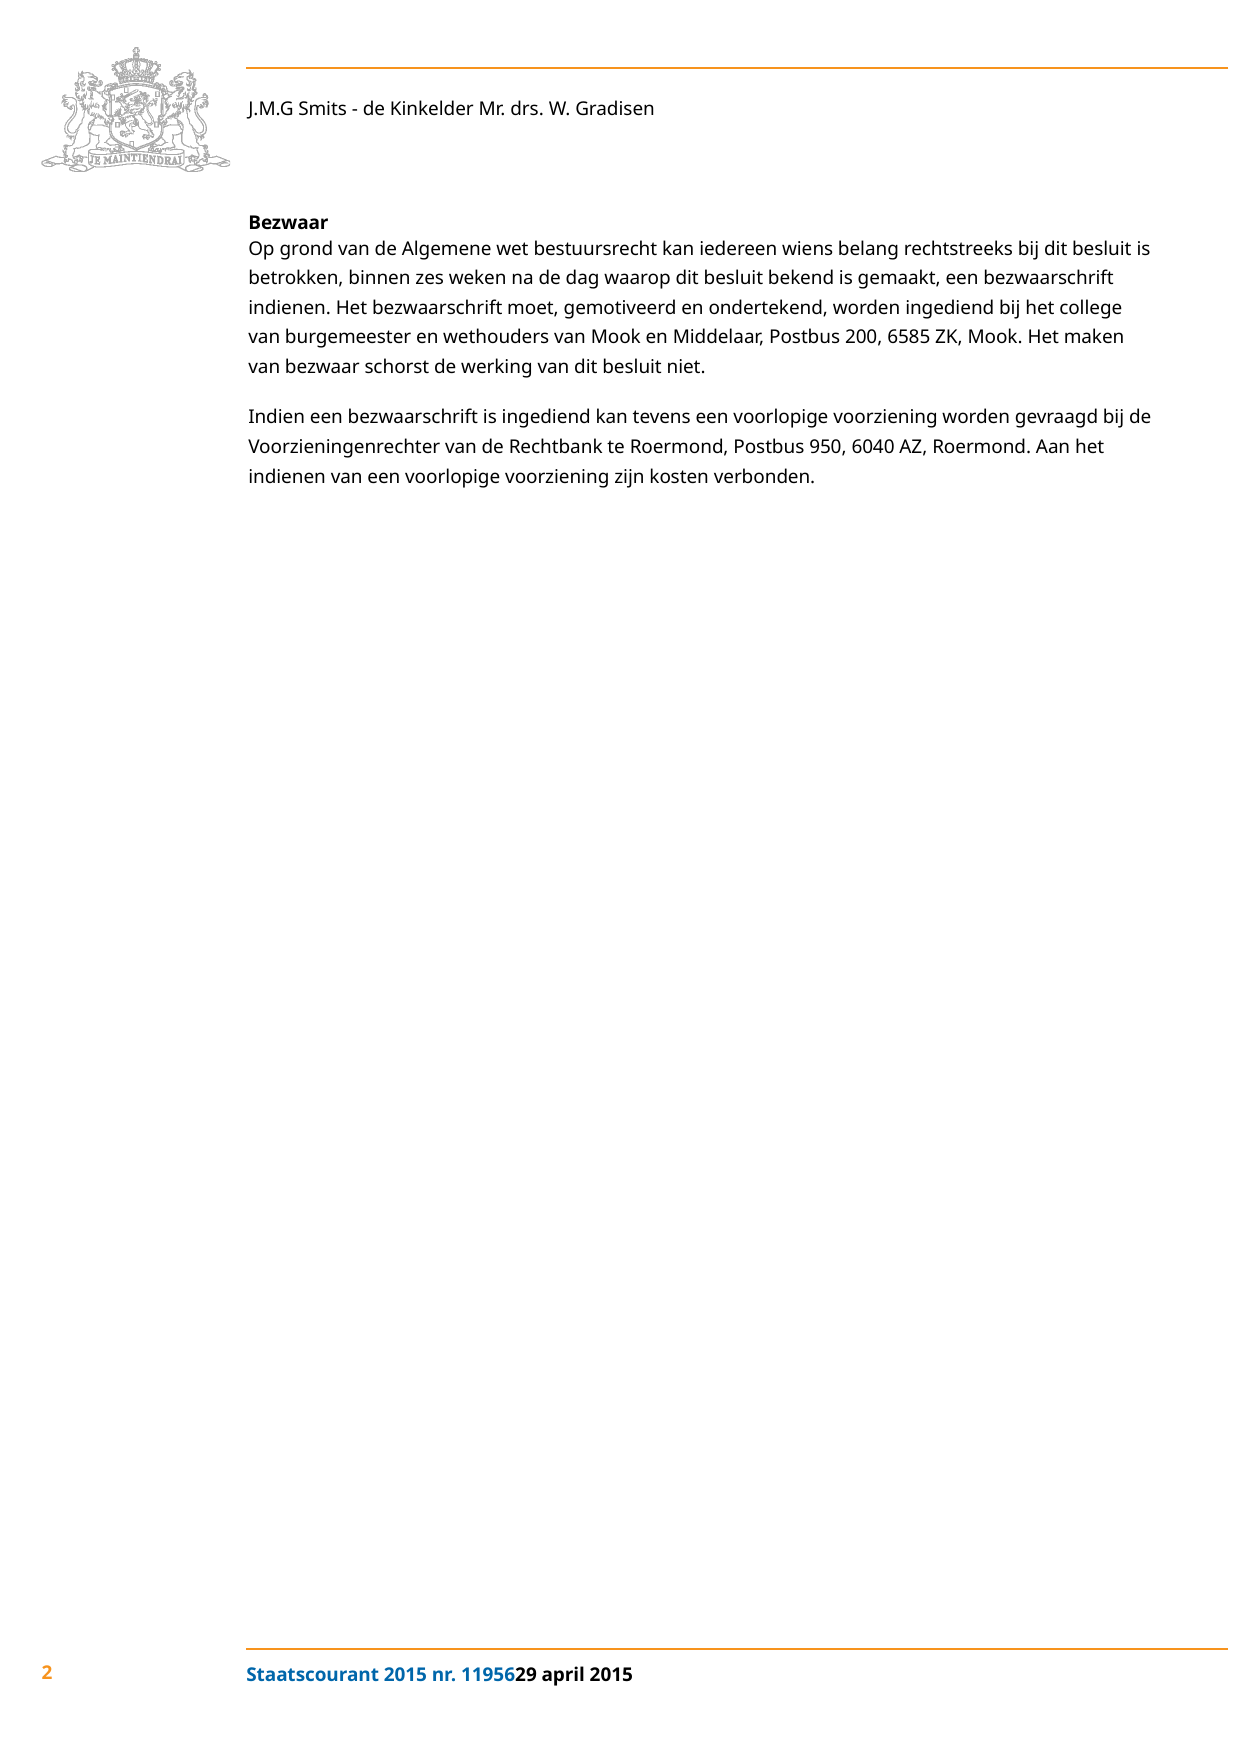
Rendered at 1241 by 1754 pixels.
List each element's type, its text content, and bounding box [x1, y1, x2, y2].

picture [41, 47, 231, 172]
text J.M.G Smits - de Kinkelder Mr. drs. W. Gradisen [248, 95, 1152, 121]
text Bezwaar [248, 209, 1152, 235]
text Indien een bezwaarschrift is ingediend kan tevens een voorlopige voorziening worden gevraagd bij de Voorzieningenrechter van de Rechtbank te Roermond, Postbus 950, 6040 AZ, Roermond. Aan het indienen van een voorlopige voorziening zijn kosten verbonden. [248, 404, 1152, 488]
text Op grond van de Algemene wet bestuursrecht kan iedereen wiens belang rechtstreeks bij dit besluit is betrokken, binnen zes weken na de dag waarop dit besluit bekend is gemaakt, een bezwaarschrift indienen. Het bezwaarschrift moet, gemotiveerd en ondertekend, worden ingediend bij het college van burgemeester en wethouders van Mook en Middelaar, Postbus 200, 6585 ZK, Mook. Het maken van bezwaar schorst de werking van dit besluit niet. [248, 235, 1152, 379]
